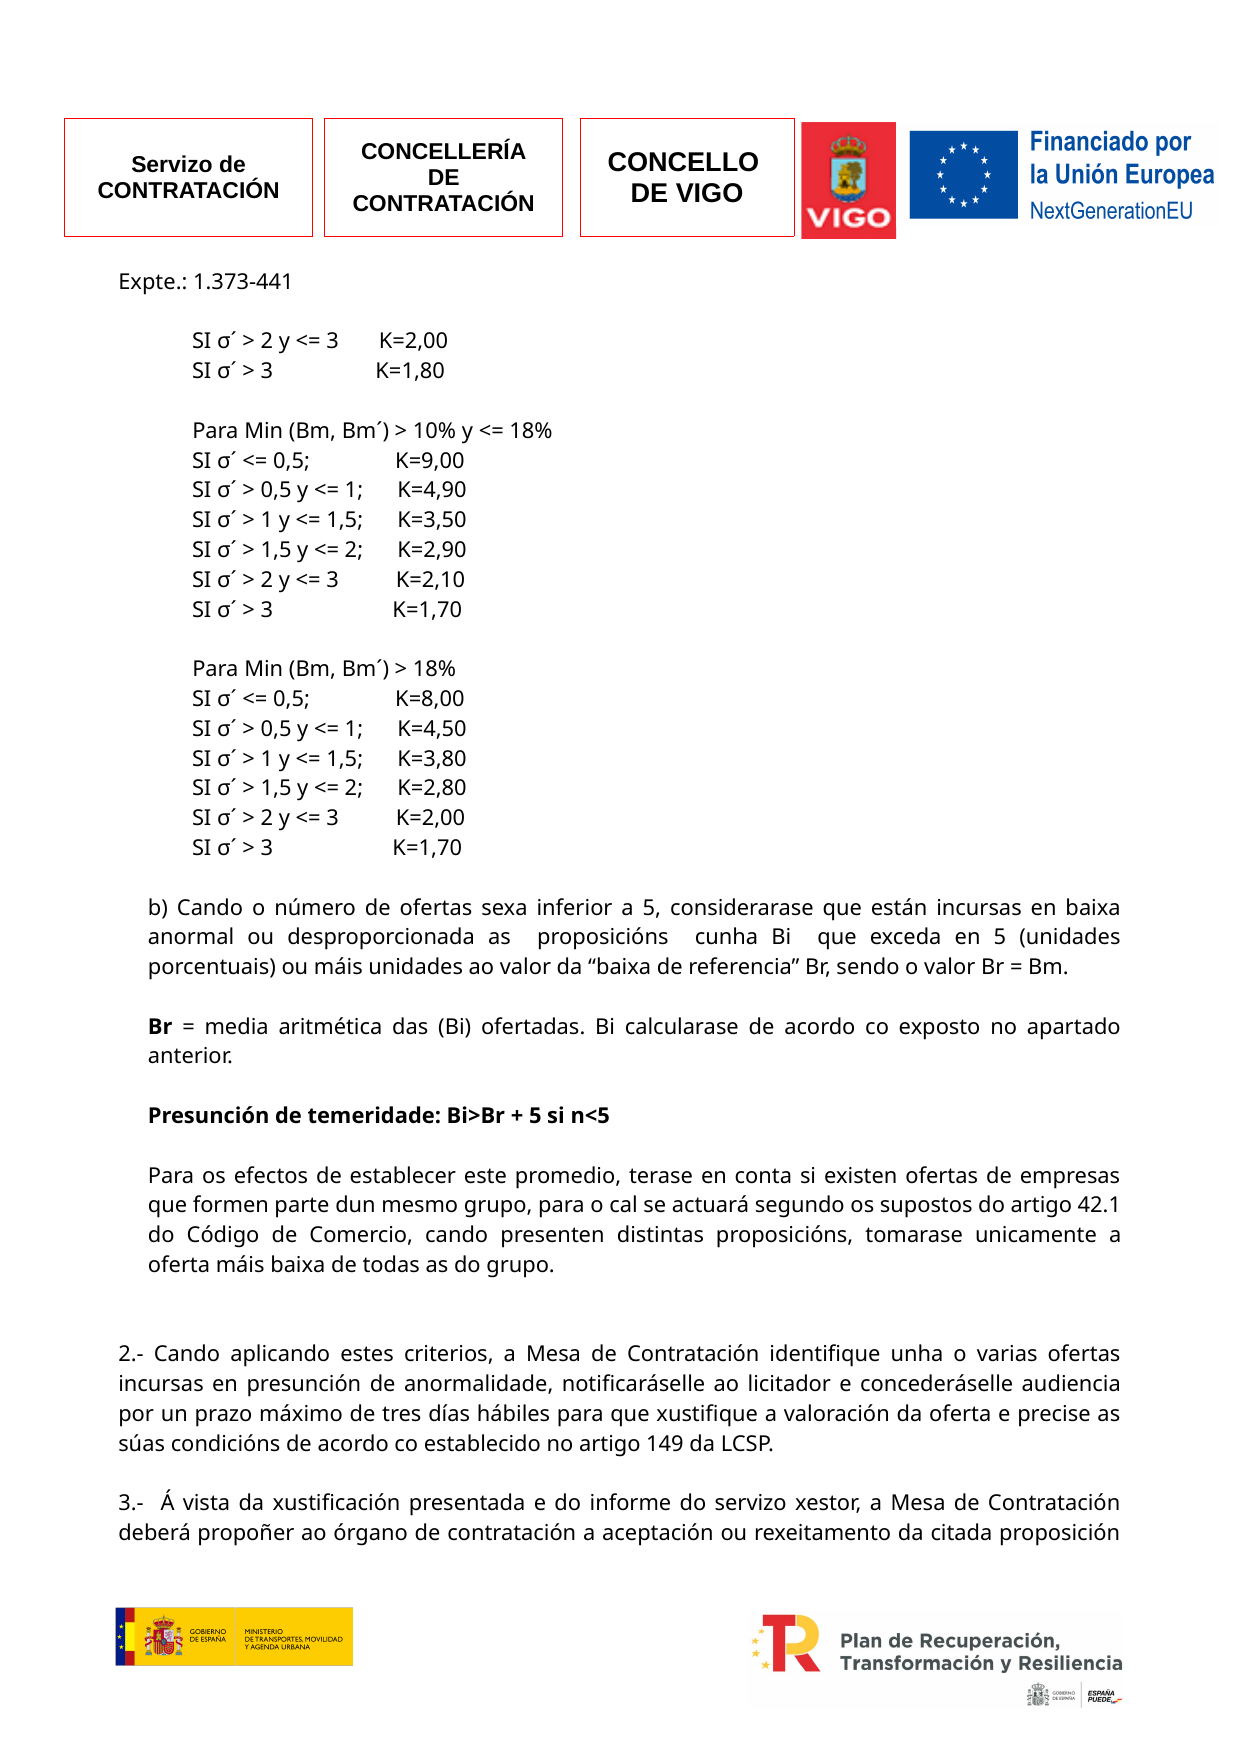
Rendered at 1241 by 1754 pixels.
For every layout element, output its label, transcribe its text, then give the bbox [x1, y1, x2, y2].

text SI σ´ > 3 K=1,70 [192, 593, 1122, 623]
text b) Cando o número de ofertas sexa inferior a 5, considerarase que están incursas en baixa anormal ou desproporcionada as proposicións cunha Bi que exceda en 5 (unidades porcentuais) ou máis unidades ao valor da “baixa de referencia” Br, sendo o valor Br = Bm. [148, 891, 1122, 981]
text Para os efectos de establecer este promedio, terase en conta si existen ofertas de empresas que formen parte dun mesmo grupo, para o cal se actuará segundo os supostos do artigo 42.1 do Código de Comercio, cando presenten distintas proposicións, tomarase unicamente a oferta máis baixa de todas as do grupo. [148, 1159, 1122, 1279]
picture [747, 1611, 1125, 1709]
text Para Min (Bm, Bm´) > 10% y <= 18% [118, 415, 1122, 444]
text SI σ´ > 0,5 y <= 1; K=4,50 [192, 713, 1122, 742]
text SI σ´ > 3 K=1,70 [192, 832, 1122, 862]
text Presunción de temeridade: Bi>Br + 5 si n<5 [148, 1100, 1122, 1130]
text 3.- Á vista da xustificación presentada e do informe do servizo xestor, a Mesa de Contratación deberá propoñer ao órgano de contratación a aceptación ou rexeitamento da citada proposición [118, 1487, 1122, 1547]
text SI σ´ <= 0,5; K=9,00 [192, 444, 1122, 474]
picture [114, 1607, 354, 1667]
text SI σ´ > 1 y <= 1,5; K=3,50 [192, 504, 1122, 534]
text SI σ´ <= 0,5; K=8,00 [192, 683, 1122, 713]
text Para Min (Bm, Bm´) > 18% [118, 653, 1122, 683]
text SI σ´ > 2 y <= 3 K=2,00 [192, 325, 1122, 355]
picture [801, 122, 1221, 239]
text SI σ´ > 3 K=1,80 [192, 355, 1122, 385]
text SI σ´ > 2 y <= 3 K=2,10 [192, 564, 1122, 593]
text SI σ´ > 1,5 y <= 2; K=2,80 [192, 772, 1122, 802]
text SI σ´ > 0,5 y <= 1; K=4,90 [192, 474, 1122, 504]
text SI σ´ > 1,5 y <= 2; K=2,90 [192, 534, 1122, 564]
text 2.- Cando aplicando estes criterios, a Mesa de Contratación identifique unha o varias ofertas incursas en presunción de anormalidade, notificaráselle ao licitador e concederáselle audiencia por un prazo máximo de tres días hábiles para que xustifique a valoración da oferta e precise as súas condicións de acordo co establecido no artigo 149 da LCSP. [118, 1338, 1122, 1457]
text Br = media aritmética das (Bi) ofertadas. Bi calcularase de acordo co exposto no apartado anterior. [148, 1011, 1122, 1070]
text SI σ´ > 1 y <= 1,5; K=3,80 [192, 742, 1122, 772]
text SI σ´ > 2 y <= 3 K=2,00 [192, 802, 1122, 832]
